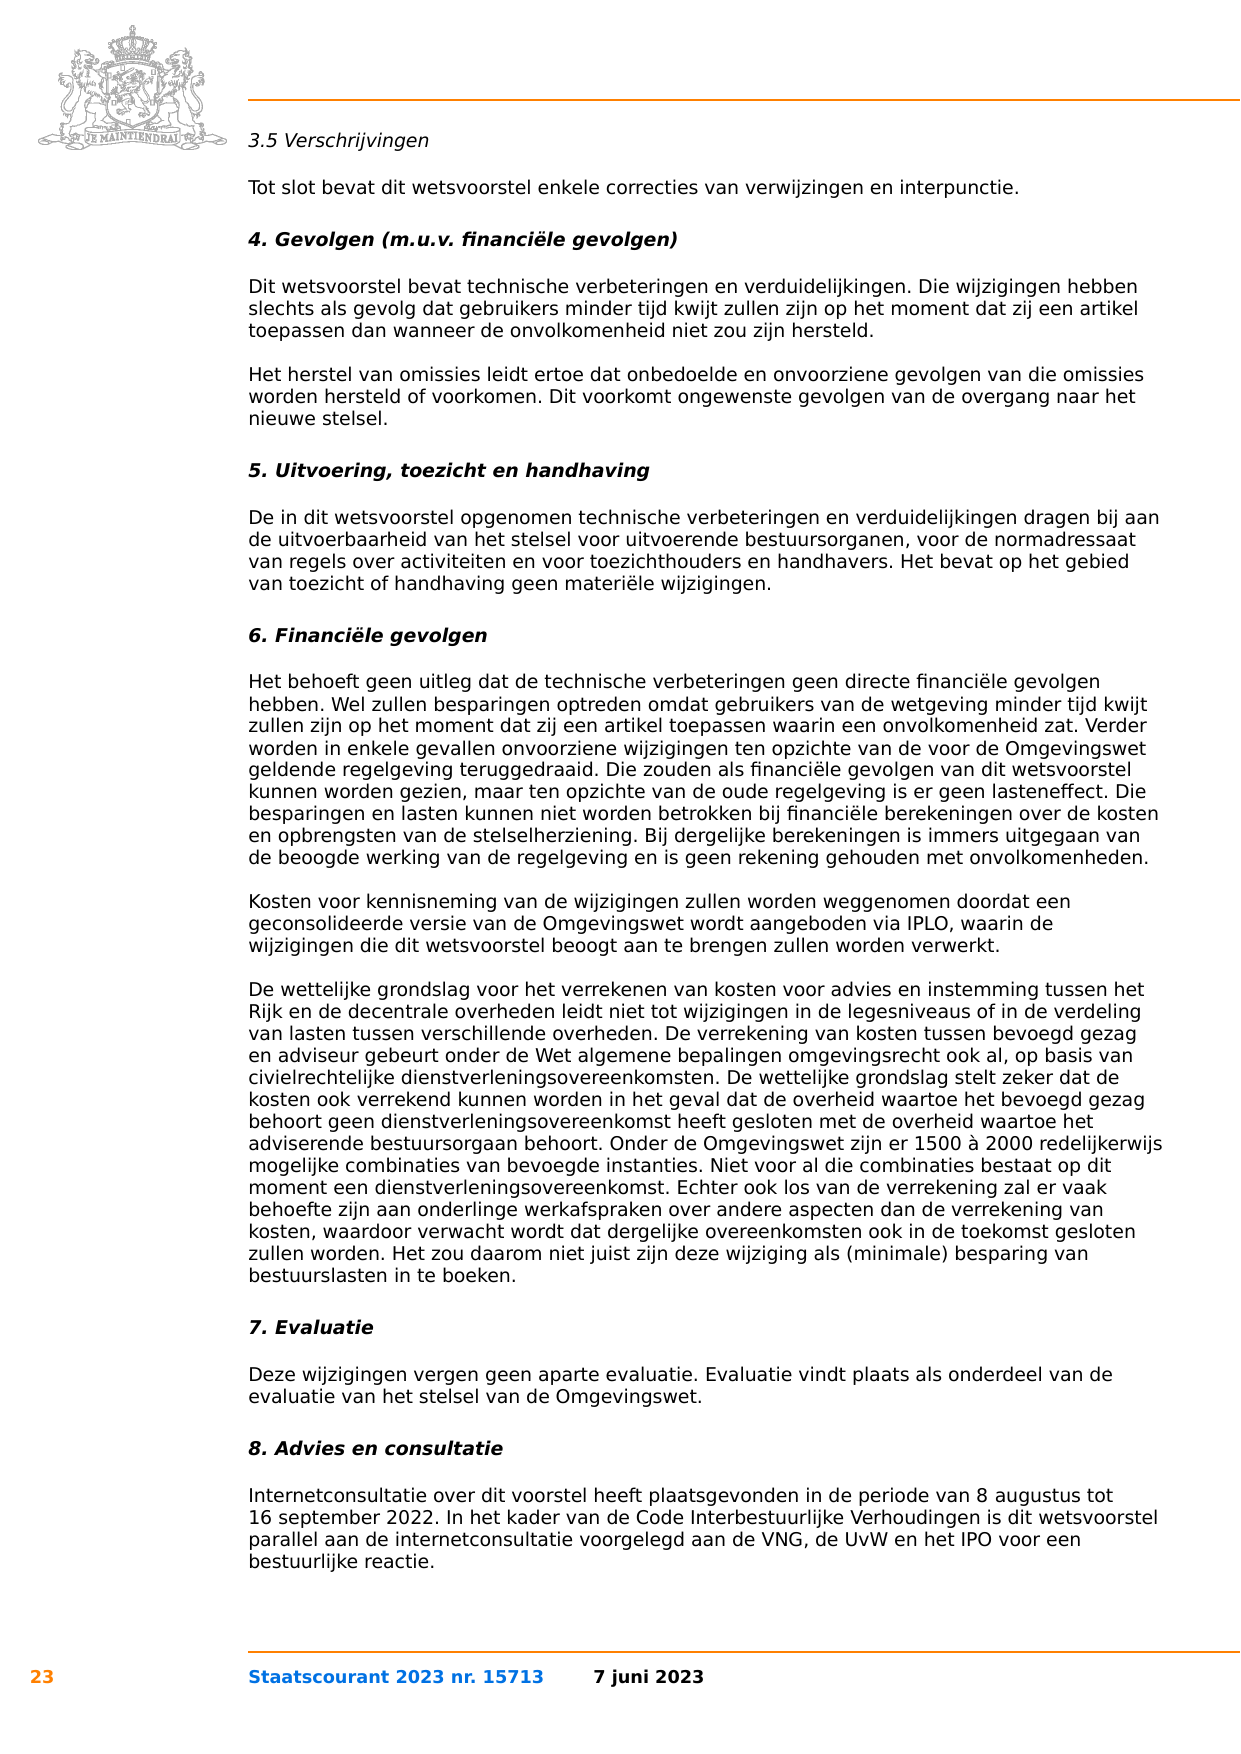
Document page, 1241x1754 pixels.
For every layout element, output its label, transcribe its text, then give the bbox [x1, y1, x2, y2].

text Deze wijzigingen vergen geen aparte evaluatie. Evaluatie vindt plaats als onderdeel van de evaluatie van het stelsel van de Omgevingswet. [248, 1364, 1163, 1408]
text De wettelijke grondslag voor het verrekenen van kosten voor advies en instemming tussen het Rijk en de decentrale overheden leidt niet tot wijzigingen in de legesniveaus of in de verdeling van lasten tussen verschillende overheden. De verrekening van kosten tussen bevoegd gezag en adviseur gebeurt onder de Wet algemene bepalingen omgevingsrecht ook al, op basis van civielrechtelijke dienstverleningsovereenkomsten. De wettelijke grondslag stelt zeker dat de kosten ook verrekend kunnen worden in het geval dat de overheid waartoe het bevoegd gezag behoort geen dienstverleningsovereenkomst heeft gesloten met de overheid waartoe het adviserende bestuursorgaan behoort. Onder de Omgevingswet zijn er 1500 à 2000 redelijkerwijs mogelijke combinaties van bevoegde instanties. Niet voor al die combinaties bestaat op dit moment een dienstverleningsovereenkomst. Echter ook los van de verrekening zal er vaak behoefte zijn aan onderlinge werkafspraken over andere aspecten dan de verrekening van kosten, waardoor verwacht wordt dat dergelijke overeenkomsten ook in de toekomst gesloten zullen worden. Het zou daarom niet juist zijn deze wijziging als (minimale) besparing van bestuurslasten in te boeken. [248, 979, 1163, 1287]
subtitle 3.5 Verschrijvingen [248, 130, 1163, 152]
subtitle 5. Uitvoering, toezicht en handhaving [248, 459, 1163, 482]
text Dit wetsvoorstel bevat technische verbeteringen en verduidelijkingen. Die wijzigingen hebben slechts als gevolg dat gebruikers minder tijd kwijt zullen zijn op het moment dat zij een artikel toepassen dan wanneer de onvolkomenheid niet zou zijn hersteld. [248, 276, 1163, 342]
text Internetconsultatie over dit voorstel heeft plaatsgevonden in de periode van 8 augustus tot 16 september 2022. In het kader van de Code Interbestuurlijke Verhoudingen is dit wetsvoorstel parallel aan de internetconsultatie voorgelegd aan de VNG, de UvW en het IPO voor een bestuurlijke reactie. [248, 1484, 1163, 1572]
subtitle 8. Advies en consultatie [248, 1438, 1163, 1459]
text Het herstel van omissies leidt ertoe dat onbedoelde en onvoorziene gevolgen van die omissies worden hersteld of voorkomen. Dit voorkomt ongewenste gevolgen van de overgang naar het nieuwe stelsel. [248, 364, 1163, 429]
picture [38, 25, 227, 150]
text Kosten voor kennisneming van de wijzigingen zullen worden weggenomen doordat een geconsolideerde versie van de Omgevingswet wordt aangeboden via IPLO, waarin de wijzigingen die dit wetsvoorstel beoogt aan te brengen zullen worden verwerkt. [248, 891, 1163, 957]
subtitle 7. Evaluatie [248, 1317, 1163, 1339]
subtitle 6. Financiële gevolgen [248, 624, 1163, 646]
subtitle 4. Gevolgen (m.u.v. financiële gevolgen) [248, 229, 1163, 251]
text Tot slot bevat dit wetsvoorstel enkele correcties van verwijzingen en interpunctie. [248, 177, 1163, 199]
text Het behoeft geen uitleg dat de technische verbeteringen geen directe financiële gevolgen hebben. Wel zullen besparingen optreden omdat gebruikers van de wetgeving minder tijd kwijt zullen zijn op het moment dat zij een artikel toepassen waarin een onvolkomenheid zat. Verder worden in enkele gevallen onvoorziene wijzigingen ten opzichte van de voor de Omgevingswet geldende regelgeving teruggedraaid. Die zouden als financiële gevolgen van dit wetsvoorstel kunnen worden gezien, maar ten opzichte van de oude regelgeving is er geen lasteneffect. Die besparingen en lasten kunnen niet worden betrokken bij financiële berekeningen over de kosten en opbrengsten van de stelselherziening. Bij dergelijke berekeningen is immers uitgegaan van de beoogde werking van de regelgeving en is geen rekening gehouden met onvolkomenheden. [248, 671, 1163, 869]
text De in dit wetsvoorstel opgenomen technische verbeteringen en verduidelijkingen dragen bij aan de uitvoerbaarheid van het stelsel voor uitvoerende bestuursorganen, voor de normadressaat van regels over activiteiten en voor toezichthouders en handhavers. Het bevat op het gebied van toezicht of handhaving geen materiële wijzigingen. [248, 507, 1163, 594]
